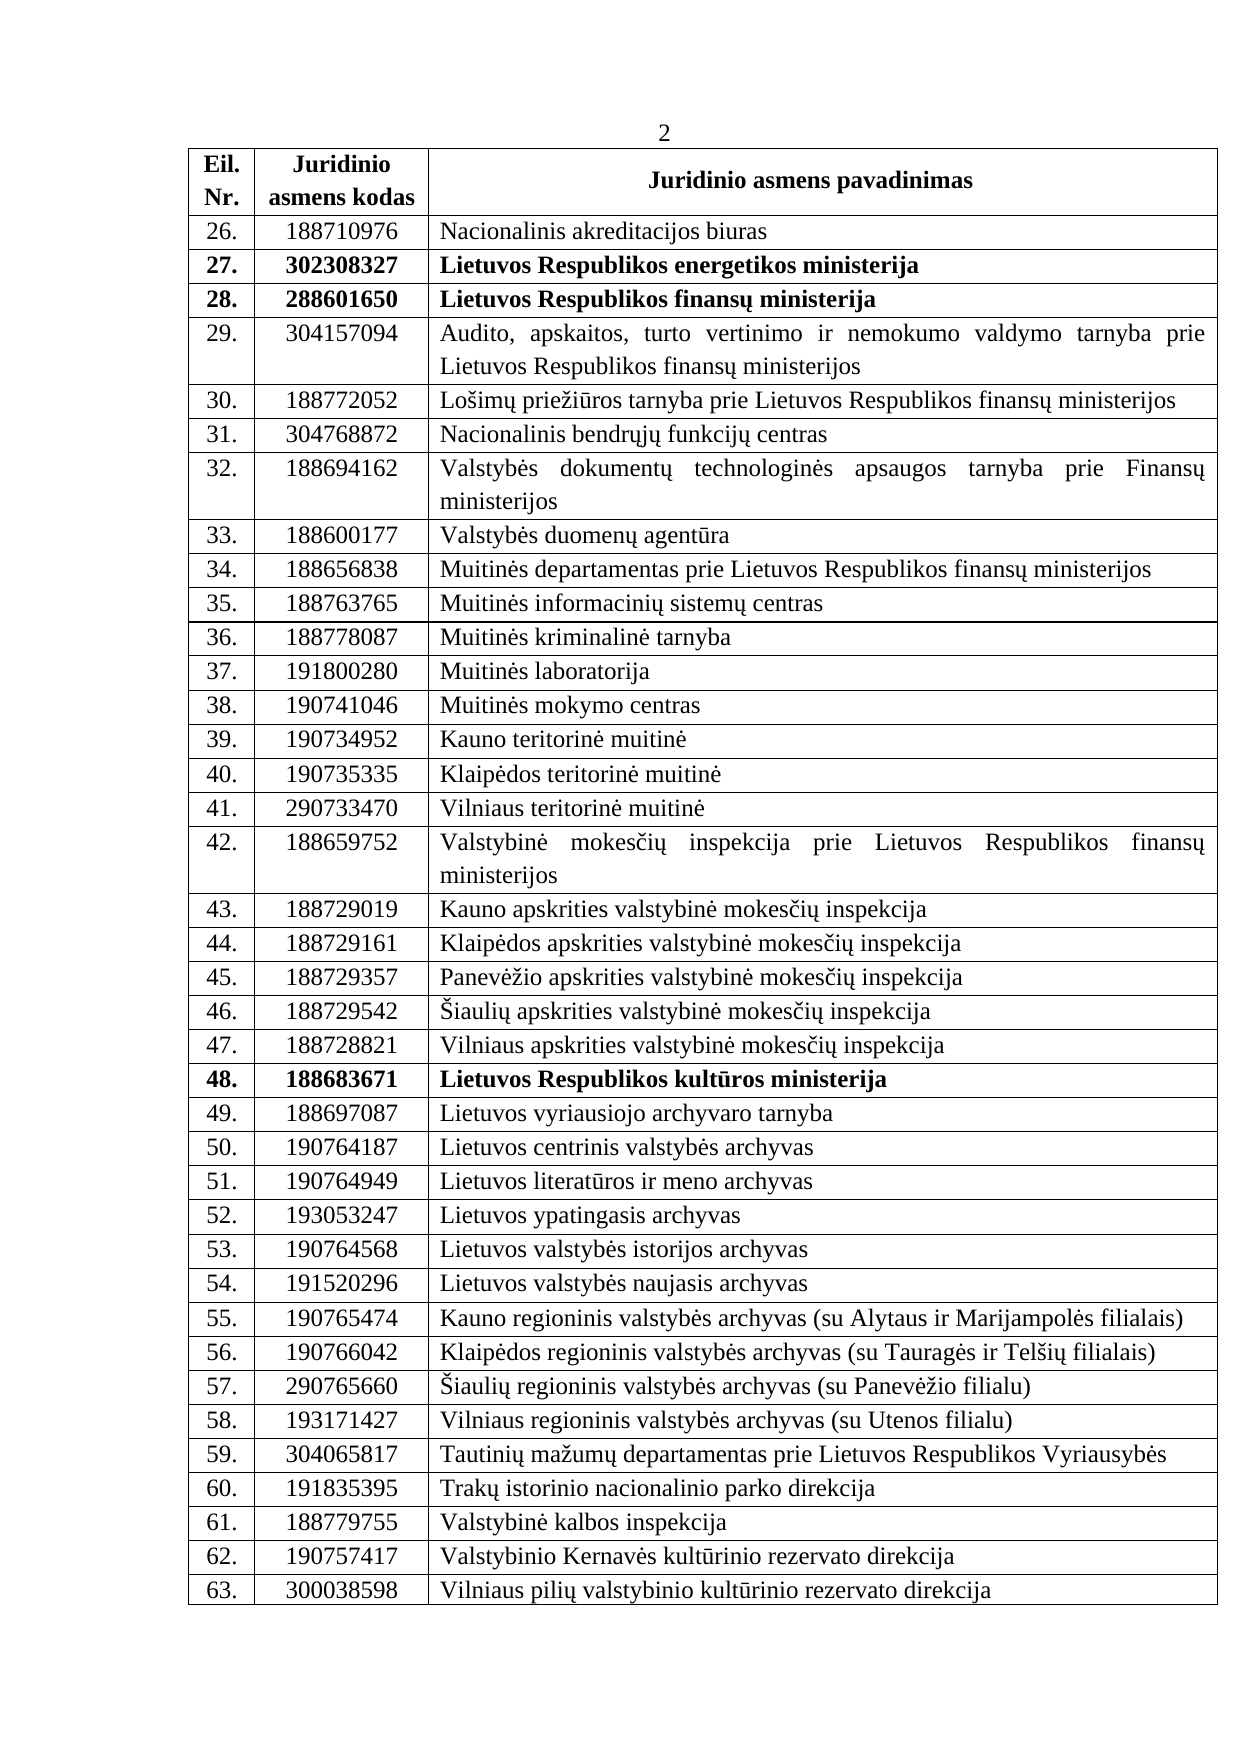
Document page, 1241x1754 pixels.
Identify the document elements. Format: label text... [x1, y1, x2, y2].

table_cell Muitinės departamentas prie Lietuvos Respublikos finansų ministerijos [429, 554, 1217, 587]
table_cell 52. [189, 1200, 254, 1233]
table_cell 304065817 [255, 1439, 428, 1472]
table_cell 188710976 [255, 216, 428, 249]
table_cell 190765474 [255, 1303, 428, 1336]
table_cell 188778087 [255, 623, 428, 655]
table_cell 288601650 [255, 284, 428, 317]
table_cell 188694162 [255, 453, 428, 519]
table_cell 290733470 [255, 793, 428, 826]
table_cell Panevėžio apskrities valstybinė mokesčių inspekcija [429, 962, 1217, 995]
table_cell Muitinės mokymo centras [429, 691, 1217, 723]
table_cell 46. [189, 996, 254, 1029]
table_cell 33. [189, 520, 254, 553]
table_cell 61. [189, 1507, 254, 1540]
table_cell 40. [189, 759, 254, 792]
table_cell 188729161 [255, 928, 428, 961]
table_cell 43. [189, 894, 254, 927]
table_cell 31. [189, 419, 254, 452]
table_cell Lietuvos valstybės istorijos archyvas [429, 1235, 1217, 1267]
table_cell Nacionalinis akreditacijos biuras [429, 216, 1217, 249]
table_cell 34. [189, 554, 254, 587]
table_cell 191800280 [255, 656, 428, 689]
table_cell 190766042 [255, 1337, 428, 1370]
table_cell 28. [189, 284, 254, 317]
table_cell Lietuvos Respublikos energetikos ministerija [429, 250, 1217, 283]
table_cell Klaipėdos apskrities valstybinė mokesčių inspekcija [429, 928, 1217, 961]
table_cell 190734952 [255, 725, 428, 758]
table_cell 32. [189, 453, 254, 519]
table_cell 191520296 [255, 1269, 428, 1302]
table_cell Šiaulių regioninis valstybės archyvas (su Panevėžio filialu) [429, 1371, 1217, 1404]
table_cell Tautinių mažumų departamentas prie Lietuvos Respublikos Vyriausybės [429, 1439, 1217, 1472]
table_cell 193171427 [255, 1405, 428, 1438]
table_cell Valstybės duomenų agentūra [429, 520, 1217, 553]
table_cell Nacionalinis bendrųjų funkcijų centras [429, 419, 1217, 452]
table_header Juridinio asmens pavadinimas [429, 149, 1217, 215]
table_cell Kauno teritorinė muitinė [429, 725, 1217, 758]
table_cell 188683671 [255, 1064, 428, 1097]
table_cell Kauno apskrities valstybinė mokesčių inspekcija [429, 894, 1217, 927]
table_cell Lietuvos vyriausiojo archyvaro tarnyba [429, 1098, 1217, 1131]
table_cell Lietuvos valstybės naujasis archyvas [429, 1269, 1217, 1302]
table_cell 193053247 [255, 1200, 428, 1233]
table_cell Valstybinė mokesčių inspekcija prie Lietuvos Respublikos finansų ministerijos [429, 827, 1217, 893]
table_cell Vilniaus pilių valstybinio kultūrinio rezervato direkcija [429, 1575, 1217, 1604]
table_cell 190764949 [255, 1166, 428, 1199]
table_header Eil. Nr. [189, 149, 254, 215]
table_cell 35. [189, 588, 254, 621]
table_cell 188728821 [255, 1030, 428, 1063]
table_cell 188659752 [255, 827, 428, 893]
table_cell Muitinės laboratorija [429, 656, 1217, 689]
table_cell 49. [189, 1098, 254, 1131]
table_cell 188779755 [255, 1507, 428, 1540]
table_cell 302308327 [255, 250, 428, 283]
table_cell Valstybės dokumentų technologinės apsaugos tarnyba prie Finansų ministerijos [429, 453, 1217, 519]
table_cell Valstybinė kalbos inspekcija [429, 1507, 1217, 1540]
table_cell 188656838 [255, 554, 428, 587]
table_cell Kauno regioninis valstybės archyvas (su Alytaus ir Marijampolės filialais) [429, 1303, 1217, 1336]
table_cell 29. [189, 318, 254, 384]
table_cell 190757417 [255, 1541, 428, 1574]
table_cell 41. [189, 793, 254, 826]
table_cell 304157094 [255, 318, 428, 384]
table_cell 30. [189, 385, 254, 418]
table_cell Vilniaus regioninis valstybės archyvas (su Utenos filialu) [429, 1405, 1217, 1438]
table_cell Trakų istorinio nacionalinio parko direkcija [429, 1473, 1217, 1506]
table_cell 45. [189, 962, 254, 995]
table_cell 188763765 [255, 588, 428, 621]
table_cell Klaipėdos teritorinė muitinė [429, 759, 1217, 792]
table_cell 56. [189, 1337, 254, 1370]
table_cell Muitinės informacinių sistemų centras [429, 588, 1217, 621]
table_cell Šiaulių apskrities valstybinė mokesčių inspekcija [429, 996, 1217, 1029]
table_cell 188729019 [255, 894, 428, 927]
table_cell 38. [189, 691, 254, 723]
table_cell 26. [189, 216, 254, 249]
table_cell Vilniaus apskrities valstybinė mokesčių inspekcija [429, 1030, 1217, 1063]
table_cell 190764187 [255, 1132, 428, 1165]
table_cell 59. [189, 1439, 254, 1472]
table_cell 300038598 [255, 1575, 428, 1604]
table_cell 190735335 [255, 759, 428, 792]
table_cell Muitinės kriminalinė tarnyba [429, 623, 1217, 655]
table_cell 58. [189, 1405, 254, 1438]
table_cell 47. [189, 1030, 254, 1063]
table_cell 39. [189, 725, 254, 758]
table_cell 48. [189, 1064, 254, 1097]
table_cell 44. [189, 928, 254, 961]
table_cell 290765660 [255, 1371, 428, 1404]
table_cell Valstybinio Kernavės kultūrinio rezervato direkcija [429, 1541, 1217, 1574]
table_cell 188772052 [255, 385, 428, 418]
table_cell 51. [189, 1166, 254, 1199]
table_cell Klaipėdos regioninis valstybės archyvas (su Tauragės ir Telšių filialais) [429, 1337, 1217, 1370]
table_cell Audito, apskaitos, turto vertinimo ir nemokumo valdymo tarnyba prie Lietuvos Respublikos finansų ministerijos [429, 318, 1217, 384]
table_cell Lietuvos Respublikos kultūros ministerija [429, 1064, 1217, 1097]
table_cell 36. [189, 623, 254, 655]
table_cell 188729357 [255, 962, 428, 995]
table_cell 27. [189, 250, 254, 283]
table_cell 42. [189, 827, 254, 893]
table_cell Lietuvos centrinis valstybės archyvas [429, 1132, 1217, 1165]
table_cell 63. [189, 1575, 254, 1604]
table_cell 54. [189, 1269, 254, 1302]
table_header Juridinio asmens kodas [255, 149, 428, 215]
table_cell Lietuvos literatūros ir meno archyvas [429, 1166, 1217, 1199]
table_cell 190764568 [255, 1235, 428, 1267]
table_cell 50. [189, 1132, 254, 1165]
table_cell 188697087 [255, 1098, 428, 1131]
table_cell 188729542 [255, 996, 428, 1029]
table_cell 55. [189, 1303, 254, 1336]
table_cell Vilniaus teritorinė muitinė [429, 793, 1217, 826]
table_cell 190741046 [255, 691, 428, 723]
table_cell Lietuvos ypatingasis archyvas [429, 1200, 1217, 1233]
table_cell 60. [189, 1473, 254, 1506]
table_cell 191835395 [255, 1473, 428, 1506]
table_cell Lošimų priežiūros tarnyba prie Lietuvos Respublikos finansų ministerijos [429, 385, 1217, 418]
table_cell 304768872 [255, 419, 428, 452]
table_cell Lietuvos Respublikos finansų ministerija [429, 284, 1217, 317]
table_cell 53. [189, 1235, 254, 1267]
table_cell 188600177 [255, 520, 428, 553]
table_cell 57. [189, 1371, 254, 1404]
table_cell 37. [189, 656, 254, 689]
table_cell 62. [189, 1541, 254, 1574]
